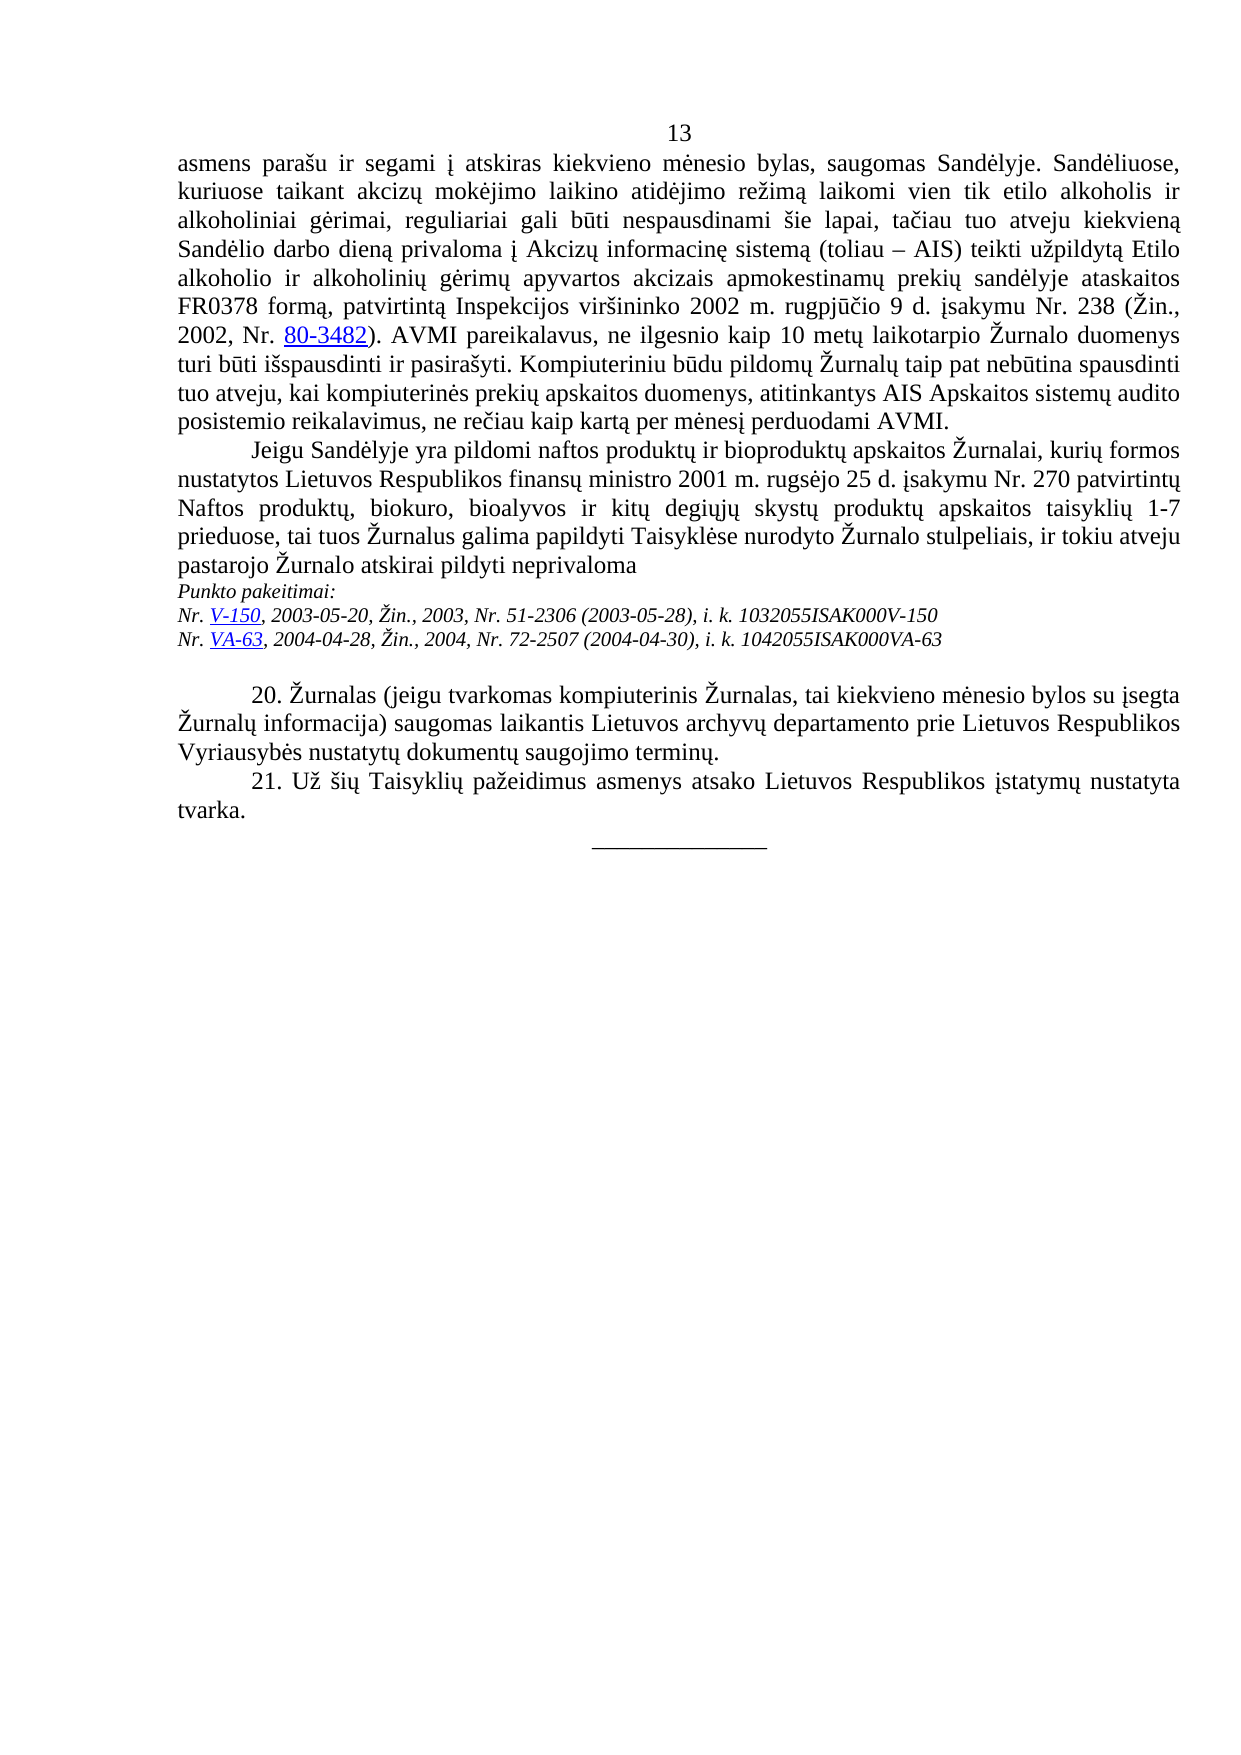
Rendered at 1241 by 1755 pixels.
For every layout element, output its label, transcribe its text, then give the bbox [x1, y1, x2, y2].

text 20. Žurnalas (jeigu tvarkomas kompiuterinis Žurnalas, tai kiekvieno mėnesio bylos su įsegta Žurnalų informacija) saugomas laikantis Lietuvos archyvų departamento prie Lietuvos Respublikos Vyriausybės nustatytų dokumentų saugojimo terminų. [177, 680, 1181, 766]
text ______________ [177, 823, 1181, 852]
text 21. Už šių Taisyklių pažeidimus asmenys atsako Lietuvos Respublikos įstatymų nustatyta tvarka. [177, 766, 1181, 823]
text Punkto pakeitimai: [177, 579, 1181, 603]
text Nr. V-150, 2003-05-20, Žin., 2003, Nr. 51-2306 (2003-05-28), i. k. 1032055ISAK000V-150 [177, 603, 1181, 627]
text Nr. VA-63, 2004-04-28, Žin., 2004, Nr. 72-2507 (2004-04-30), i. k. 1042055ISAK000VA-63 [177, 627, 1181, 651]
text Jeigu Sandėlyje yra pildomi naftos produktų ir bioproduktų apskaitos Žurnalai, kurių formos nustatytos Lietuvos Respublikos finansų ministro 2001 m. rugsėjo 25 d. įsakymu Nr. 270 patvirtintų Naftos produktų, biokuro, bioalyvos ir kitų degiųjų skystų produktų apskaitos taisyklių 1-7 prieduose, tai tuos Žurnalus galima papildyti Taisyklėse nurodyto Žurnalo stulpeliais, ir tokiu atveju pastarojo Žurnalo atskirai pildyti neprivaloma [177, 435, 1181, 579]
text asmens parašu ir segami į atskiras kiekvieno mėnesio bylas, saugomas Sandėlyje. Sandėliuose, kuriuose taikant akcizų mokėjimo laikino atidėjimo režimą laikomi vien tik etilo alkoholis ir alkoholiniai gėrimai, reguliariai gali būti nespausdinami šie lapai, tačiau tuo atveju kiekvieną Sandėlio darbo dieną privaloma į Akcizų informacinę sistemą (toliau – AIS) teikti užpildytą Etilo alkoholio ir alkoholinių gėrimų apyvartos akcizais apmokestinamų prekių sandėlyje ataskaitos FR0378 formą, patvirtintą Inspekcijos viršininko 2002 m. rugpjūčio 9 d. įsakymu Nr. 238 (Žin., 2002, Nr. 80-3482). AVMI pareikalavus, ne ilgesnio kaip 10 metų laikotarpio Žurnalo duomenys turi būti išspausdinti ir pasirašyti. Kompiuteriniu būdu pildomų Žurnalų taip pat nebūtina spausdinti tuo atveju, kai kompiuterinės prekių apskaitos duomenys, atitinkantys AIS Apskaitos sistemų audito posistemio reikalavimus, ne rečiau kaip kartą per mėnesį perduodami AVMI. [177, 148, 1181, 435]
